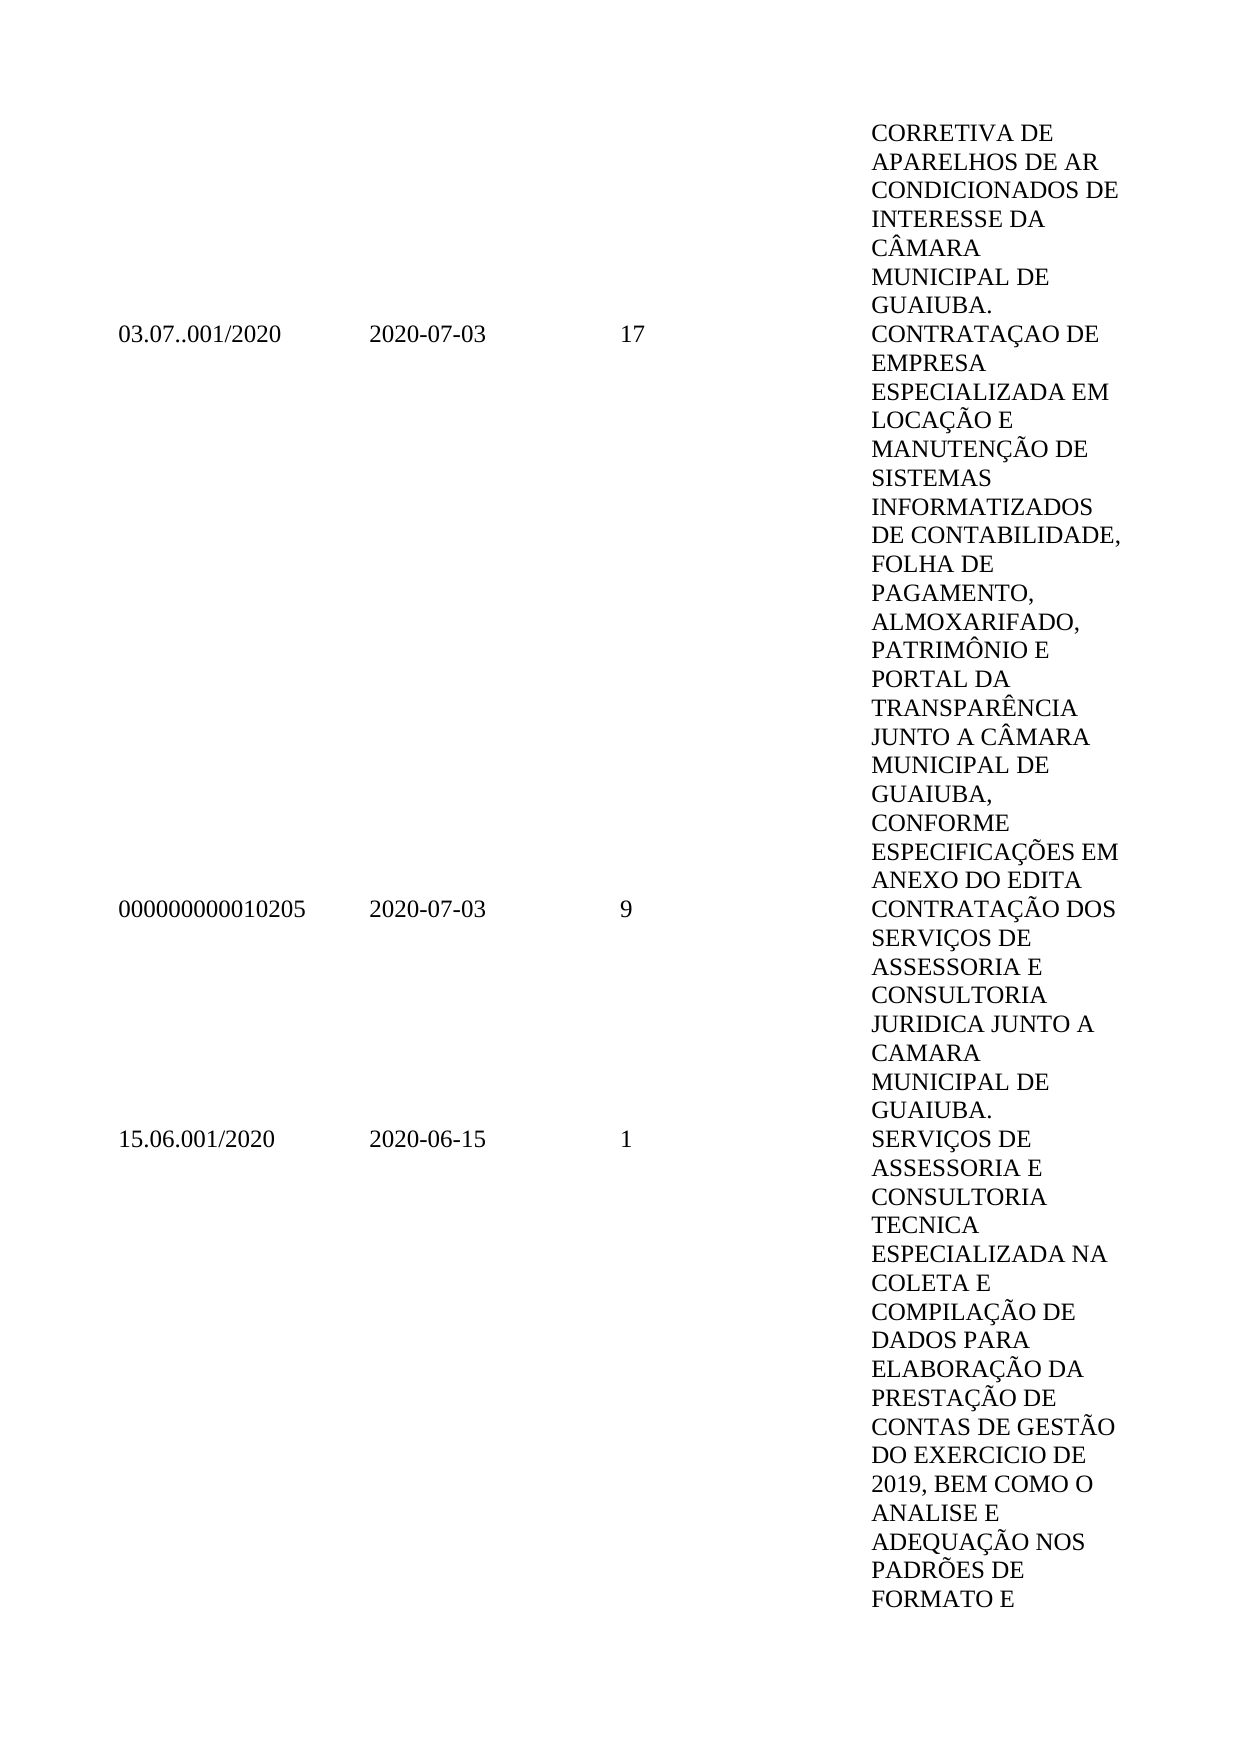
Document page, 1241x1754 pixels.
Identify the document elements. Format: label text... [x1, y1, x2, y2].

table_cell 17 [620, 319, 871, 894]
table_cell 9 [620, 894, 871, 1124]
table_cell CONTRATAÇAO DE EMPRESA ESPECIALIZADA EM LOCAÇÃO E MANUTENÇÃO DE SISTEMAS INFORMATIZADOS DE CONTABILIDADE, FOLHA DE PAGAMENTO, ALMOXARIFADO, PATRIMÔNIO E PORTAL DA TRANSPARÊNCIA JUNTO A CÂMARA MUNICIPAL DE GUAIUBA, CONFORME ESPECIFICAÇÕES EM ANEXO DO EDITA [871, 319, 1122, 894]
table_cell CORRETIVA DE APARELHOS DE AR CONDICIONADOS DE INTERESSE DA CÂMARA MUNICIPAL DE GUAIUBA. [871, 118, 1122, 319]
table_cell 2020-07-03 [369, 319, 620, 894]
table_cell CONTRATAÇÃO DOS SERVIÇOS DE ASSESSORIA E CONSULTORIA JURIDICA JUNTO A CAMARA MUNICIPAL DE GUAIUBA. [871, 894, 1122, 1124]
table_cell 2020-07-03 [369, 894, 620, 1124]
table_cell 1 [620, 1124, 871, 1613]
table_cell [620, 118, 871, 319]
table_cell 000000000010205 [118, 894, 369, 1124]
table_cell [369, 118, 620, 319]
table_cell [118, 118, 369, 319]
table_cell SERVIÇOS DE ASSESSORIA E CONSULTORIA TECNICA ESPECIALIZADA NA COLETA E COMPILAÇÃO DE DADOS PARA ELABORAÇÃO DA PRESTAÇÃO DE CONTAS DE GESTÃO DO EXERCICIO DE 2019, BEM COMO O ANALISE E ADEQUAÇÃO NOS PADRÕES DE FORMATO E [871, 1124, 1122, 1613]
table_cell 15.06.001/2020 [118, 1124, 369, 1613]
table_cell 2020-06-15 [369, 1124, 620, 1613]
table_cell 03.07..001/2020 [118, 319, 369, 894]
